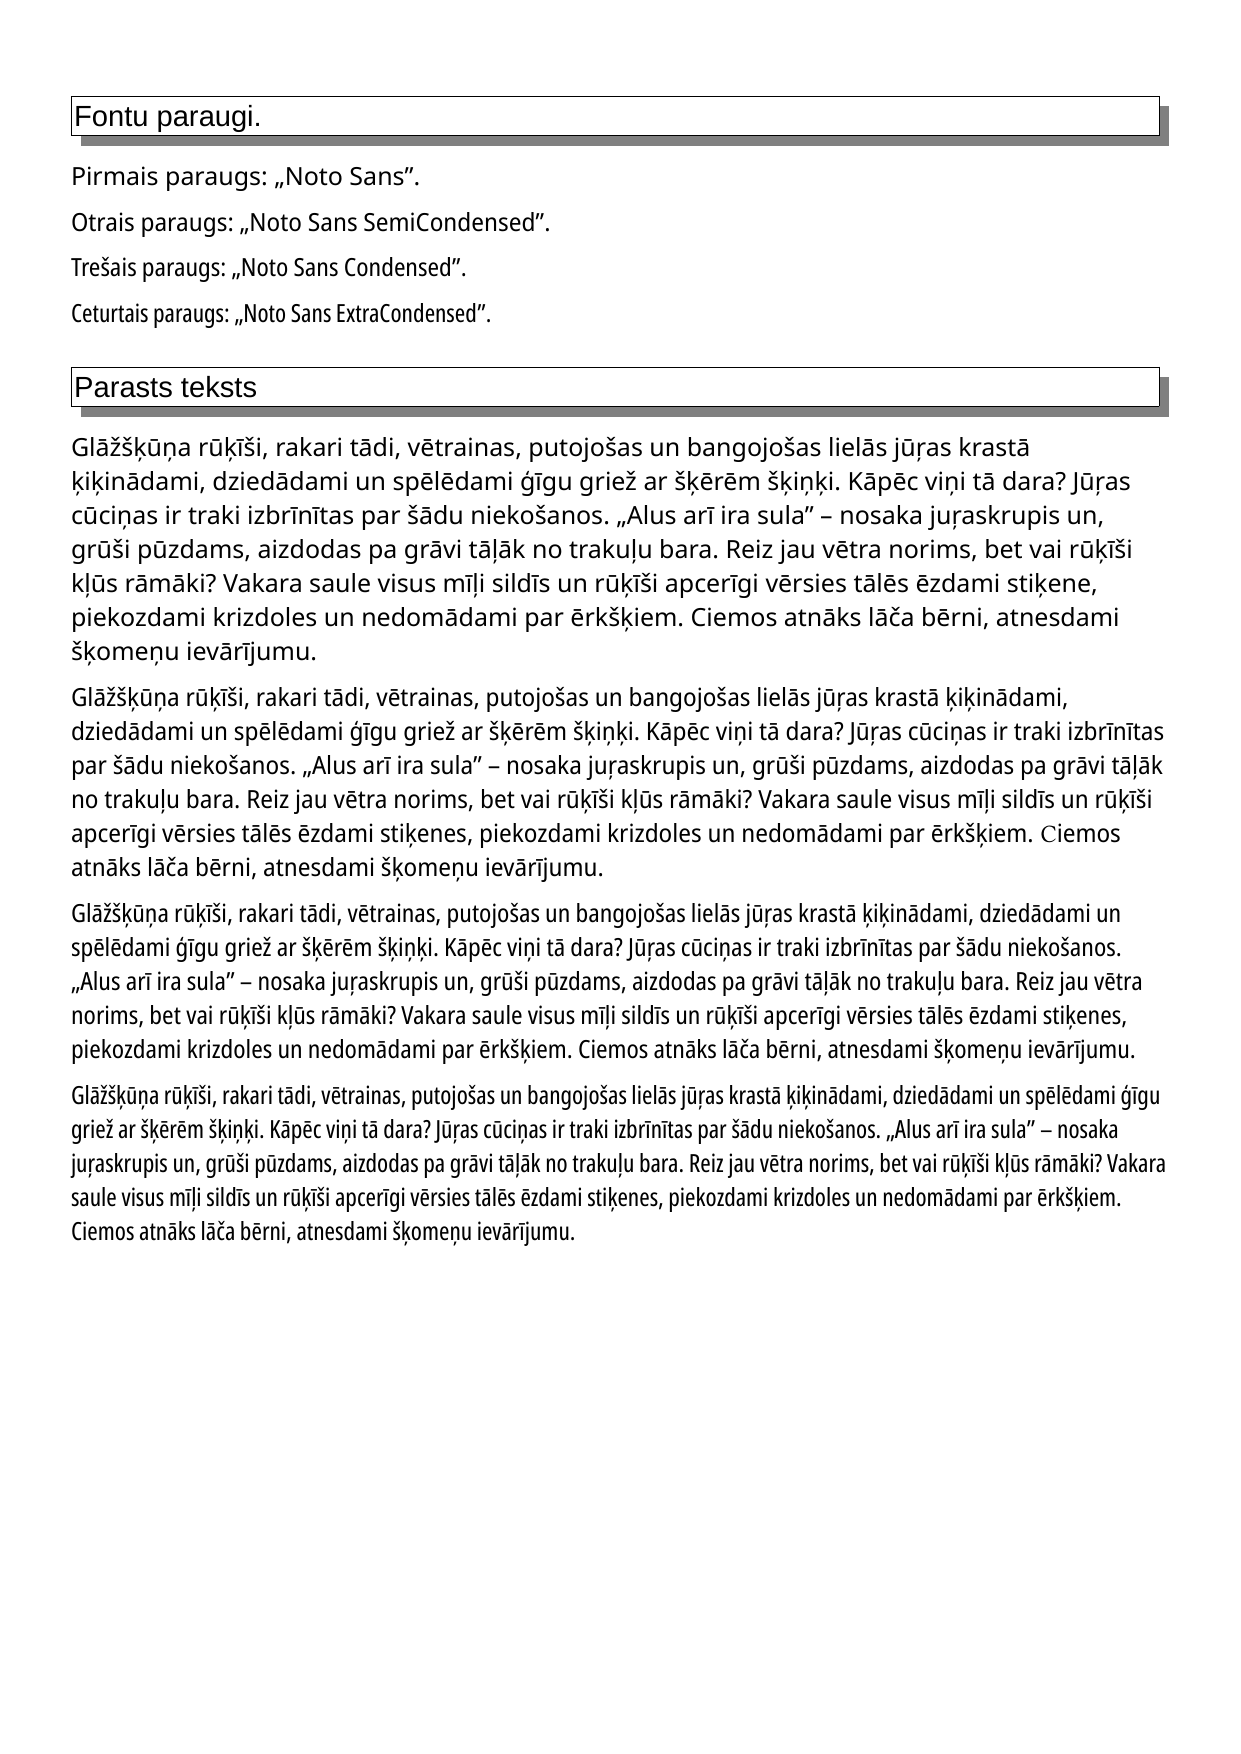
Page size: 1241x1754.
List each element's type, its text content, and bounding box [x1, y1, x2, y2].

subtitle Parasts teksts [72, 368, 1159, 406]
text Glāžšķūņa rūķīši, rakari tādi, vētrainas, putojošas un bangojošas lielās jūŗas krastā ķiķinādami, dziedādami un spēlēdami ģīgu griež ar šķērēm šķiņķi. Kāpēc viņi tā dara? Jūŗas cūciņas ir traki izbrīnītas par šādu niekošanos. „Alus arī ira sula” – nosaka juŗaskrupis un, grūši pūzdams, aizdodas pa grāvi tāļāk no trakuļu bara. Reiz jau vētra norims, bet vai rūķīši kļūs rāmāki? Vakara saule visus mīļi sildīs un rūķīši apcerīgi vērsies tālēs ēzdami stiķene, piekozdami krizdoles un nedomādami par ērkšķiem. Ciemos atnāks lāča bērni, atnesdami šķomeņu ievārījumu. [71, 429, 1169, 668]
text Trešais paraugs: „Noto Sans Condensed”. [71, 250, 1169, 284]
text Glāžšķūņa rūķīši, rakari tādi, vētrainas, putojošas un bangojošas lielās jūŗas krastā ķiķinādami, dziedādami un spēlēdami ģīgu griež ar šķērēm šķiņķi. Kāpēc viņi tā dara? Jūŗas cūciņas ir traki izbrīnītas par šādu niekošanos. „Alus arī ira sula” – nosaka juŗaskrupis un, grūši pūzdams, aizdodas pa grāvi tāļāk no trakuļu bara. Reiz jau vētra norims, bet vai rūķīši kļūs rāmāki? Vakara saule visus mīļi sildīs un rūķīši apcerīgi vērsies tālēs ēzdami stiķenes, piekozdami krizdoles un nedomādami par ērkšķiem. Ciemos atnāks lāča bērni, atnesdami šķomeņu ievārījumu. [71, 1078, 1169, 1248]
text Glāžšķūņa rūķīši, rakari tādi, vētrainas, putojošas un bangojošas lielās jūŗas krastā ķiķinādami, dziedādami un spēlēdami ģīgu griež ar šķērēm šķiņķi. Kāpēc viņi tā dara? Jūŗas cūciņas ir traki izbrīnītas par šādu niekošanos. „Alus arī ira sula” – nosaka juŗaskrupis un, grūši pūzdams, aizdodas pa grāvi tāļāk no trakuļu bara. Reiz jau vētra norims, bet vai rūķīši kļūs rāmāki? Vakara saule visus mīļi sildīs un rūķīši apcerīgi vērsies tālēs ēzdami stiķenes, piekozdami krizdoles un nedomādami par ērkšķiem. Ciemos atnāks lāča bērni, atnesdami šķomeņu ievārījumu. [71, 896, 1169, 1066]
text Otrais paraugs: „Noto Sans SemiCondensed”. [71, 204, 1169, 238]
text Ceturtais paraugs: „Noto Sans ExtraCondensed”. [71, 296, 1169, 330]
subtitle Fontu paraugi. Izdarīt izmaiņas tikai stilos! Izņemot pēdējā sadaļā – treknraksti un slīpraksti. [72, 97, 1159, 135]
text Glāžšķūņa rūķīši, rakari tādi, vētrainas, putojošas un bangojošas lielās jūŗas krastā ķiķinādami, dziedādami un spēlēdami ģīgu griež ar šķērēm šķiņķi. Kāpēc viņi tā dara? Jūŗas cūciņas ir traki izbrīnītas par šādu niekošanos. „Alus arī ira sula” – nosaka juŗaskrupis un, grūši pūzdams, aizdodas pa grāvi tāļāk no trakuļu bara. Reiz jau vētra norims, bet vai rūķīši kļūs rāmāki? Vakara saule visus mīļi sildīs un rūķīši apcerīgi vērsies tālēs ēzdami stiķenes, piekozdami krizdoles un nedomādami par ērkšķiem. Ciemos atnāks lāča bērni, atnesdami šķomeņu ievārījumu. [71, 679, 1169, 884]
text Pirmais paraugs: „Noto Sans”. [71, 158, 1169, 192]
